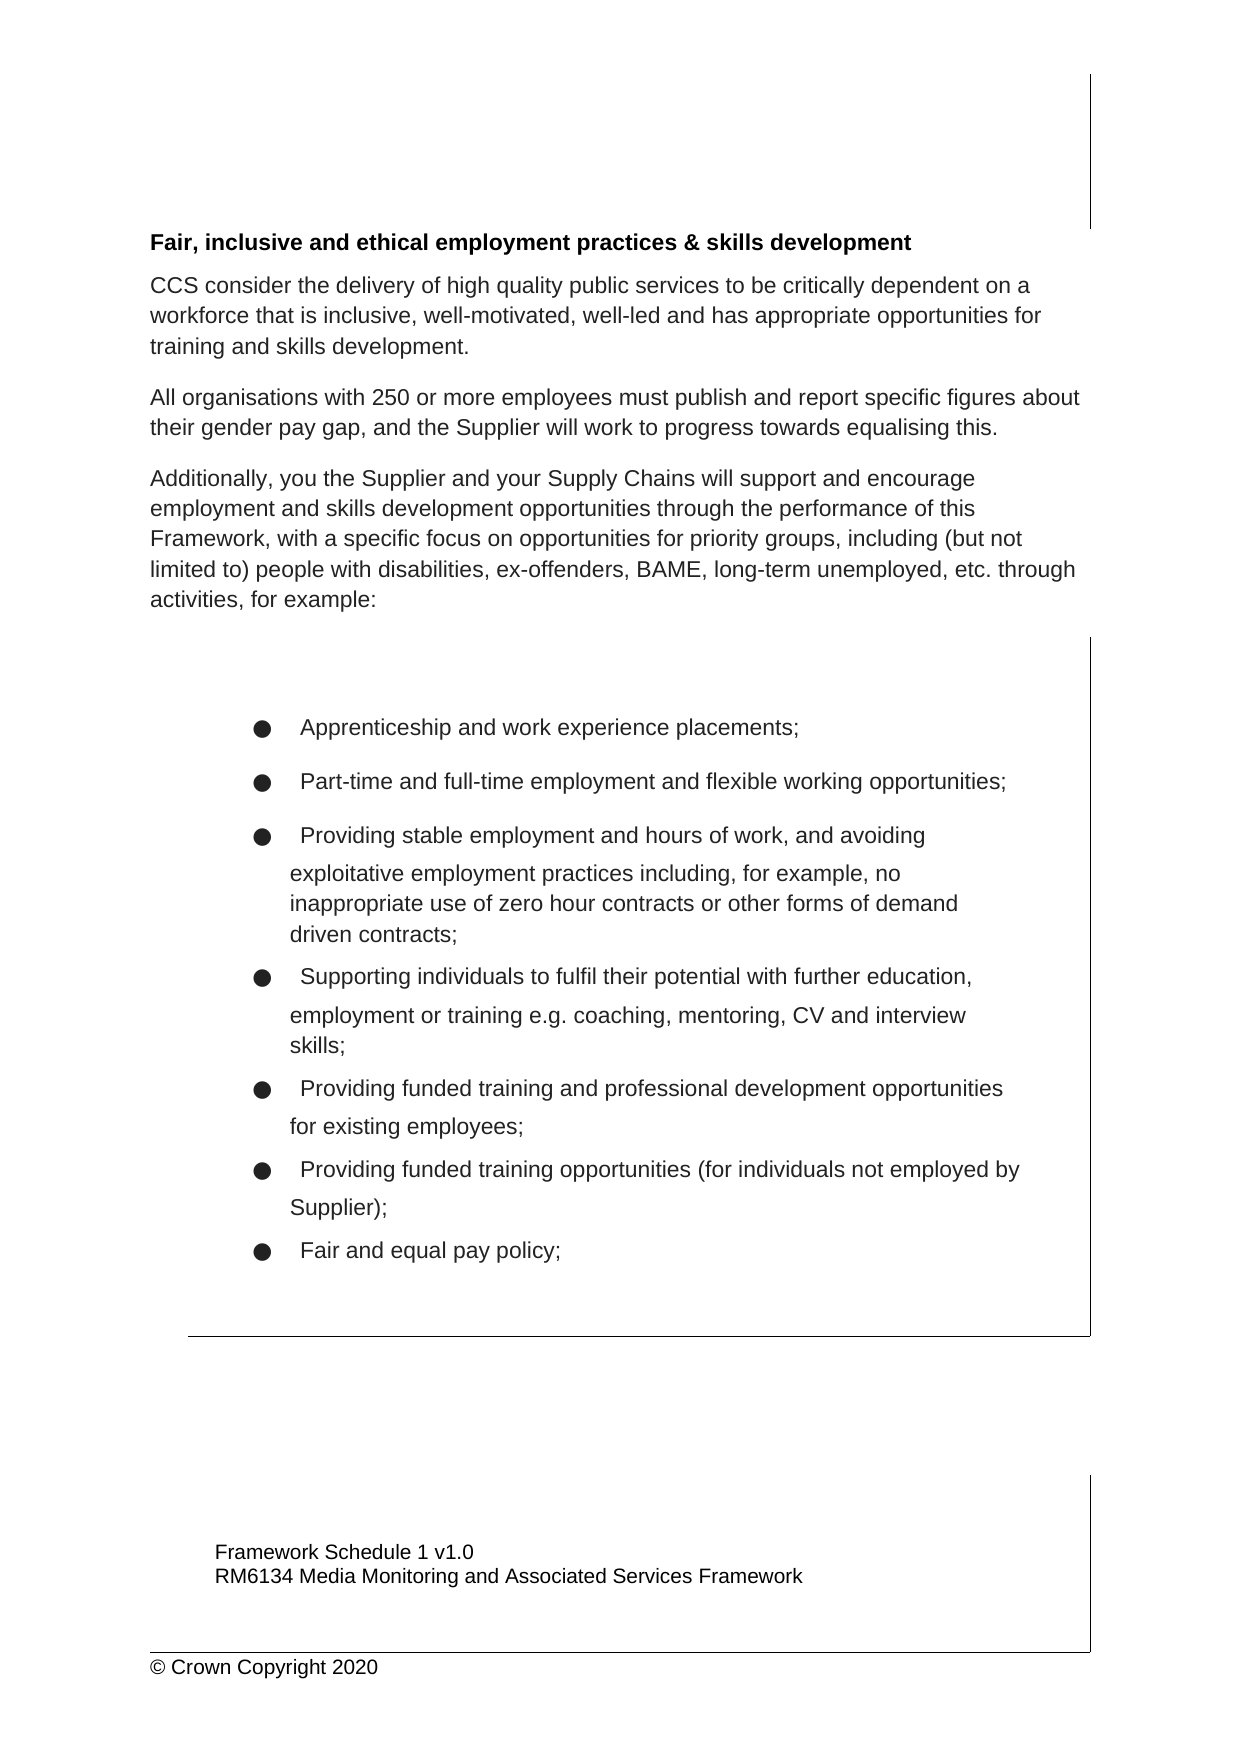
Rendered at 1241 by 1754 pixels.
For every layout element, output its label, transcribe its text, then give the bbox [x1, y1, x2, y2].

list Providing funded training and professional development opportunities for existing employees; [187, 997, 1090, 1078]
list Providing stable employment and hours of work, and avoiding exploitative employment practices including, for example, no inappropriate use of zero hour contracts or other forms of demand driven contracts; [187, 745, 1090, 886]
list Supporting individuals to fulfil their potential with further education, employment or training e.g. coaching, mentoring, CV and interview skills; [187, 886, 1090, 997]
text All organisations with 250 or more employees must publish and report specific figures about their gender pay gap, and the Supplier will work to progress towards equalising this. [150, 384, 1090, 440]
list Part-time and full-time employment and flexible working opportunities; [187, 691, 1090, 745]
list Fair and equal pay policy; [187, 1159, 1090, 1336]
text CCS consider the delivery of high quality public services to be critically dependent on a workforce that is inclusive, well-motivated, well-led and has appropriate opportunities for training and skills development. [150, 272, 1090, 359]
list Providing funded training opportunities (for individuals not employed by Supplier); [187, 1078, 1090, 1159]
list Apprenticeship and work experience placements; [187, 637, 1090, 691]
text Additionally, you the Supplier and your Supply Chains will support and encourage employment and skills development opportunities through the performance of this Framework, with a specific focus on opportunities for priority groups, including (but not limited to) people with disabilities, ex-offenders, BAME, long-term unemployed, etc. through activities, for example: [150, 465, 1090, 612]
text Fair, inclusive and ethical employment practices & skills development [150, 229, 1090, 256]
